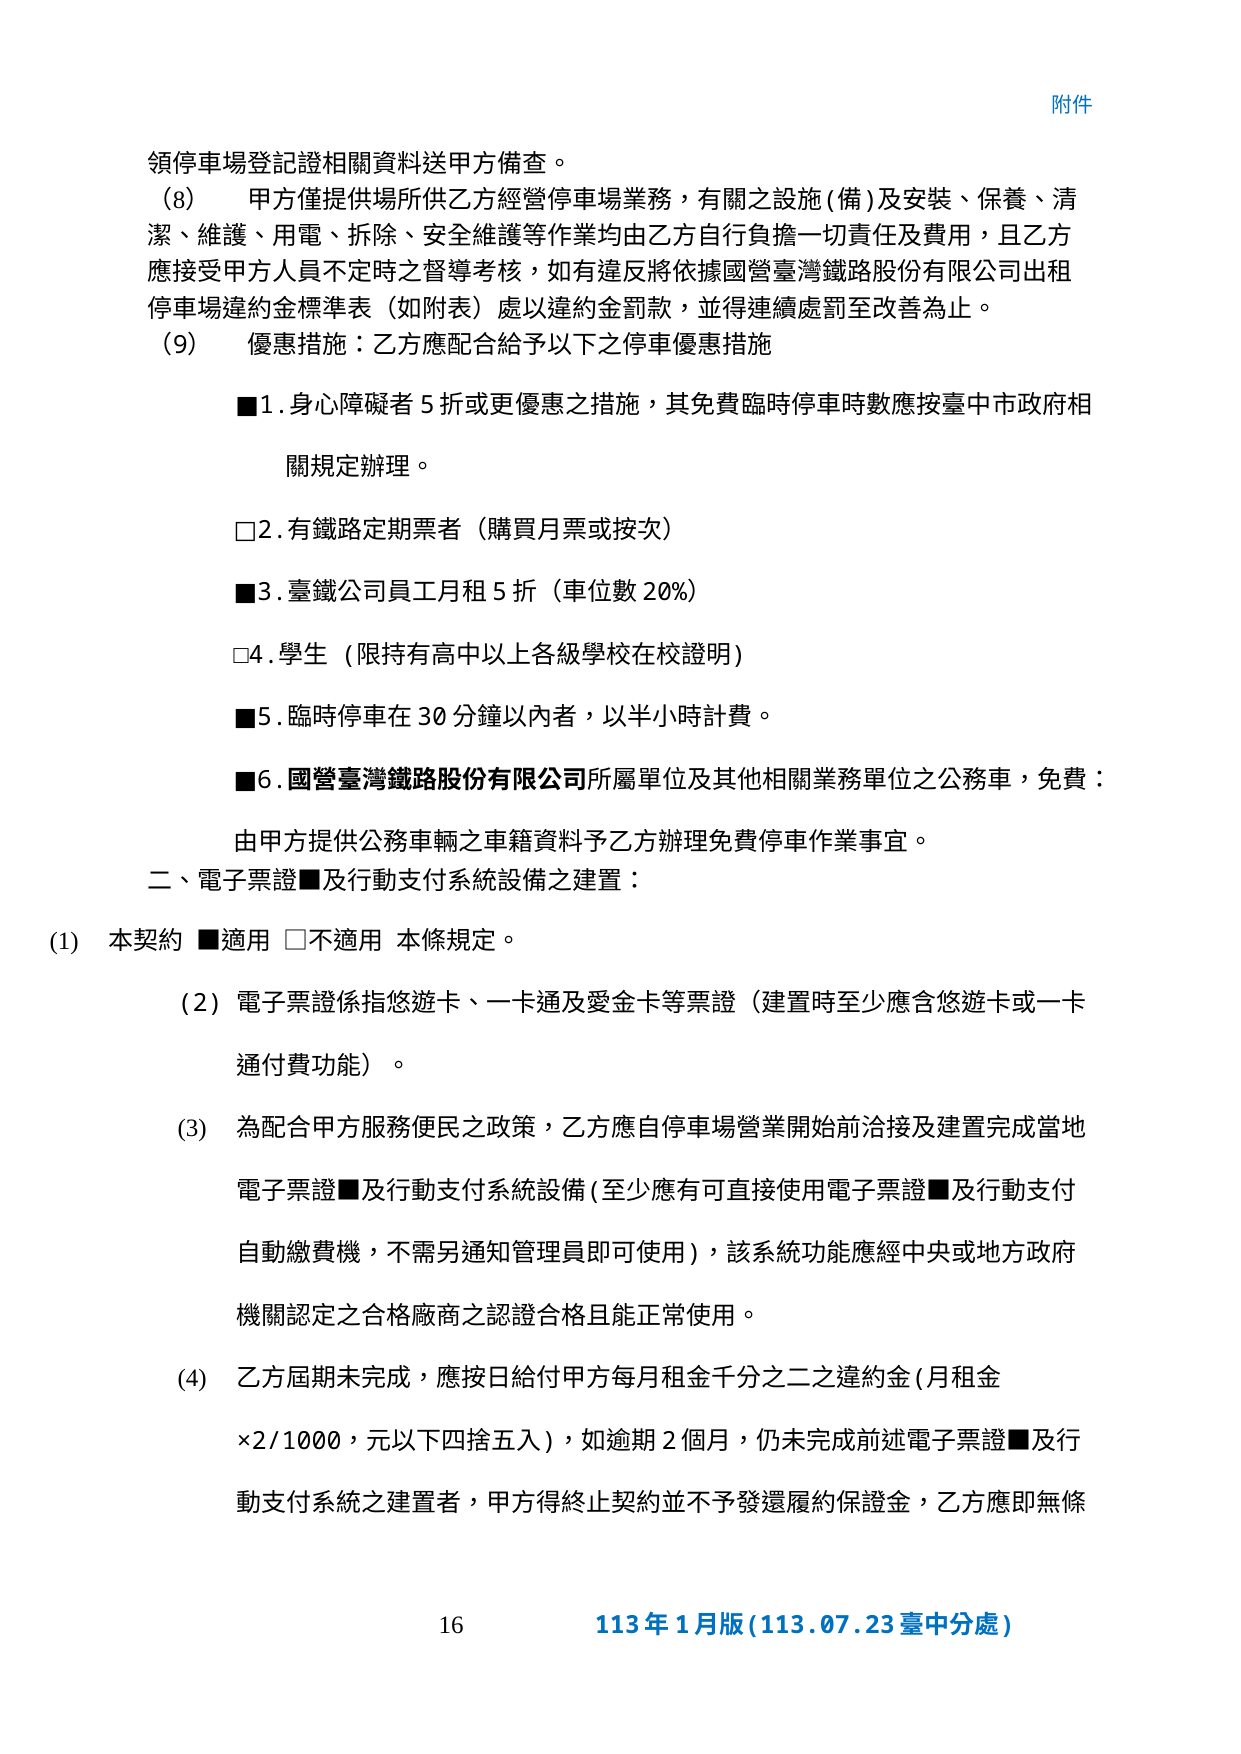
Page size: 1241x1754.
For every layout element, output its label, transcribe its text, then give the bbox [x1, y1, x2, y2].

list 領停車場登記證相關資料送甲方備查。 [148, 143, 1087, 179]
list 為配合甲方服務便民之政策，乙方應自停車場營業開始前洽接及建置完成當地電子票證■及行動支付系統設備(至少應有可直接使用電子票證■及行動支付自動繳費機，不需另通知管理員即可使用)，該系統功能應經中央或地方政府機關認定之合格廠商之認證合格且能正常使用。 [177, 1084, 1092, 1334]
list 本契約 ■適用 □不適用 本條規定。 [49, 897, 1092, 959]
text ■5.臨時停車在30分鐘以內者，以半小時計費。 [233, 673, 1092, 736]
text ■6.國營臺灣鐵路股份有限公司所屬單位及其他相關業務單位之公務車，免費：由甲方提供公務車輛之車籍資料予乙方辦理免費停車作業事宜。 [233, 736, 1092, 861]
list 電子票證係指悠遊卡、一卡通及愛金卡等票證（建置時至少應含悠遊卡或一卡通付費功能）。 [177, 959, 1092, 1084]
text 二、電子票證■及行動支付系統設備之建置： [148, 861, 1087, 897]
text □4.學生 (限持有高中以上各級學校在校證明) [233, 611, 1092, 673]
text □2.有鐵路定期票者（購買月票或按次） [233, 486, 1092, 548]
list 乙方屆期未完成，應按日給付甲方每月租金千分之二之違約金(月租金×2/1000，元以下四捨五入)，如逾期2個月，仍未完成前述電子票證■及行動支付系統之建置者，甲方得終止契約並不予發還履約保證金，乙方應即無條 [177, 1334, 1092, 1522]
list 甲方僅提供場所供乙方經營停車場業務，有關之設施(備)及安裝、保養、清潔、維護、用電、拆除、安全維護等作業均由乙方自行負擔一切責任及費用，且乙方應接受甲方人員不定時之督導考核，如有違反將依據國營臺灣鐵路股份有限公司出租停車場違約金標準表（如附表）處以違約金罰款，並得連續處罰至改善為止。 [148, 179, 1087, 324]
list 優惠措施：乙方應配合給予以下之停車優惠措施 [148, 324, 1087, 361]
text ■1.身心障礙者5折或更優惠之措施，其免費臨時停車時數應按臺中市政府相關規定辦理。 [235, 361, 1092, 486]
text ■3.臺鐵公司員工月租5折（車位數20%） [233, 548, 1092, 611]
